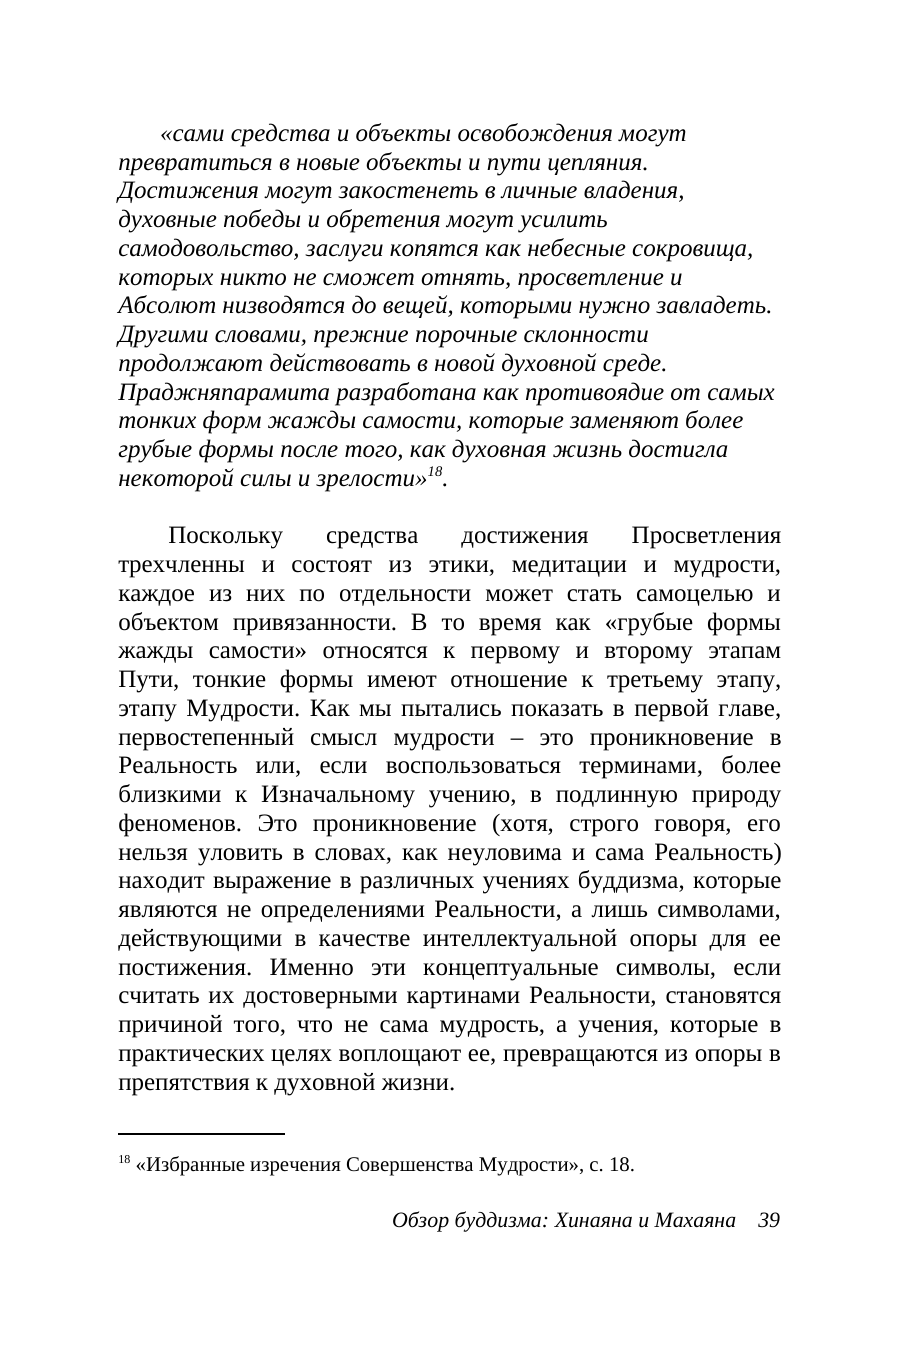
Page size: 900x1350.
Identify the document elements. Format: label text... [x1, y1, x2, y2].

text «сами средства и объекты освобождения могут превратиться в новые объекты и пути цепляния. Достижения могут закостенеть в личные владения, духовные победы и обретения могут усилить самодовольство, заслуги копятся как небесные сокровища, которых никто не сможет отнять, просветление и Абсолют низводятся до вещей, которыми нужно завладеть. Другими словами, прежние порочные склонности продолжают действовать в новой духовной среде. Праджняпарамита разработана как противоядие от самых тонких форм жажды самости, которые заменяют более грубые формы после того, как духовная жизнь достигла некоторой силы и зрелости». [118, 118, 782, 492]
text «Избранные изречения Совершенства Мудрости», с. 18. [118, 1152, 782, 1176]
text Поскольку средства достижения Просветления трехчленны и состоят из этики, медитации и мудрости, каждое из них по отдельности может стать самоцелью и объектом привязанности. В то время как «грубые формы жажды самости» относятся к первому и второму этапам Пути, тонкие формы имеют отношение к третьему этапу, этапу Мудрости. Как мы пытались показать в первой главе, первостепенный смысл мудрости – это проникновение в Реальность или, если воспользоваться терминами, более близкими к Изначальному учению, в подлинную природу феноменов. Это проникновение (хотя, строго говоря, его нельзя уловить в словах, как неуловима и сама Реальность) находит выражение в различных учениях буддизма, которые являются не определениями Реальности, а лишь символами, действующими в качестве интеллектуальной опоры для ее постижения. Именно эти концептуальные символы, если считать их достоверными картинами Реальности, становятся причиной того, что не сама мудрость, а учения, которые в практических целях воплощают ее, превращаются из опоры в препятствия к духовной жизни. [118, 521, 782, 1096]
